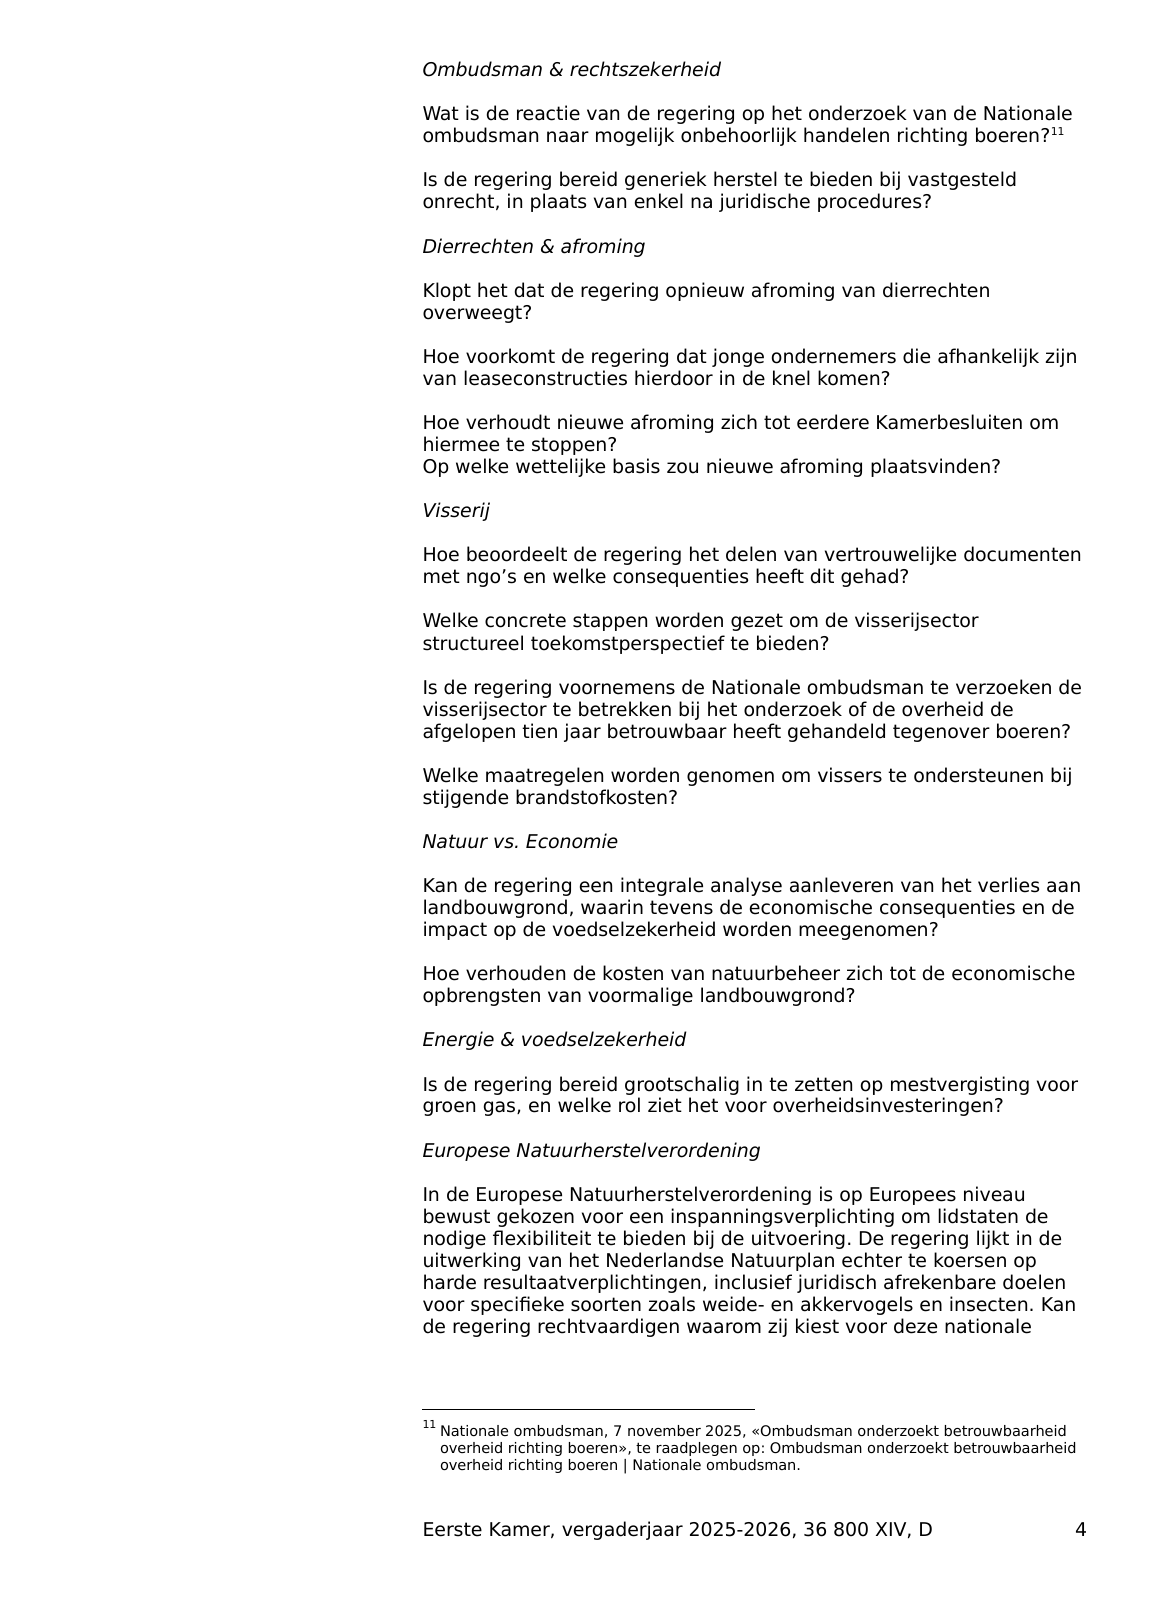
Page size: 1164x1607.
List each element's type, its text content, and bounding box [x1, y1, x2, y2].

text Hoe voorkomt de regering dat jonge ondernemers die afhankelijk zijn van leaseconstructies hierdoor in de knel komen? [422, 346, 1087, 390]
subtitle Energie & voedselzekerheid [422, 1029, 1087, 1051]
subtitle Ombudsman & rechtszekerheid [422, 59, 1087, 81]
text Welke concrete stappen worden gezet om de visserijsector structureel toekomstperspectief te bieden? [422, 610, 1087, 654]
text Is de regering bereid generiek herstel te bieden bij vastgesteld onrecht, in plaats van enkel na juridische procedures? [422, 169, 1087, 213]
subtitle Dierrechten & afroming [422, 236, 1087, 257]
text Welke maatregelen worden genomen om vissers te ondersteunen bij stijgende brandstofkosten? [422, 765, 1087, 809]
subtitle Europese Natuurherstelverordening [422, 1139, 1087, 1162]
text Kan de regering een integrale analyse aanleveren van het verlies aan landbouwgrond, waarin tevens de economische consequenties en de impact op de voedselzekerheid worden meegenomen? [422, 875, 1087, 941]
text Is de regering voornemens de Nationale ombudsman te verzoeken de visserijsector te betrekken bij het onderzoek of de overheid de afgelopen tien jaar betrouwbaar heeft gehandeld tegenover boeren? [422, 677, 1087, 742]
subtitle Natuur vs. Economie [422, 831, 1087, 853]
text Hoe beoordeelt de regering het delen van vertrouwelijke documenten met ngo’s en welke consequenties heeft dit gehad? [422, 544, 1087, 588]
text Op welke wettelijke basis zou nieuwe afroming plaatsvinden? [422, 456, 1087, 478]
text Hoe verhouden de kosten van natuurbeheer zich tot de economische opbrengsten van voormalige landbouwgrond? [422, 963, 1087, 1007]
subtitle Visserij [422, 500, 1087, 522]
text Klopt het dat de regering opnieuw afroming van dierrechten overweegt? [422, 280, 1087, 324]
text In de Europese Natuurherstelverordening is op Europees niveau bewust gekozen voor een inspanningsverplichting om lidstaten de nodige flexibiliteit te bieden bij de uitvoering. De regering lijkt in de uitwerking van het Nederlandse Natuurplan echter te koersen op harde resultaatverplichtingen, inclusief juridisch afrekenbare doelen voor specifieke soorten zoals weide- en akkervogels en insecten. Kan de regering rechtvaardigen waarom zij kiest voor deze nationale [422, 1184, 1087, 1338]
text Wat is de reactie van de regering op het onderzoek van de Nationale ombudsman naar mogelijk onbehoorlijk handelen richting boeren? [422, 103, 1087, 147]
text Hoe verhoudt nieuwe afroming zich tot eerdere Kamerbesluiten om hiermee te stoppen? [422, 412, 1087, 456]
text Is de regering bereid grootschalig in te zetten op mestvergisting voor groen gas, en welke rol ziet het voor overheidsinvesteringen? [422, 1073, 1087, 1117]
text Nationale ombudsman, 7 november 2025, «Ombudsman onderzoekt betrouwbaarheid overheid richting boeren», te raadplegen op: Ombudsman onderzoekt betrouwbaarheid overheid richting boeren | Nationale ombudsman. [422, 1418, 1087, 1474]
